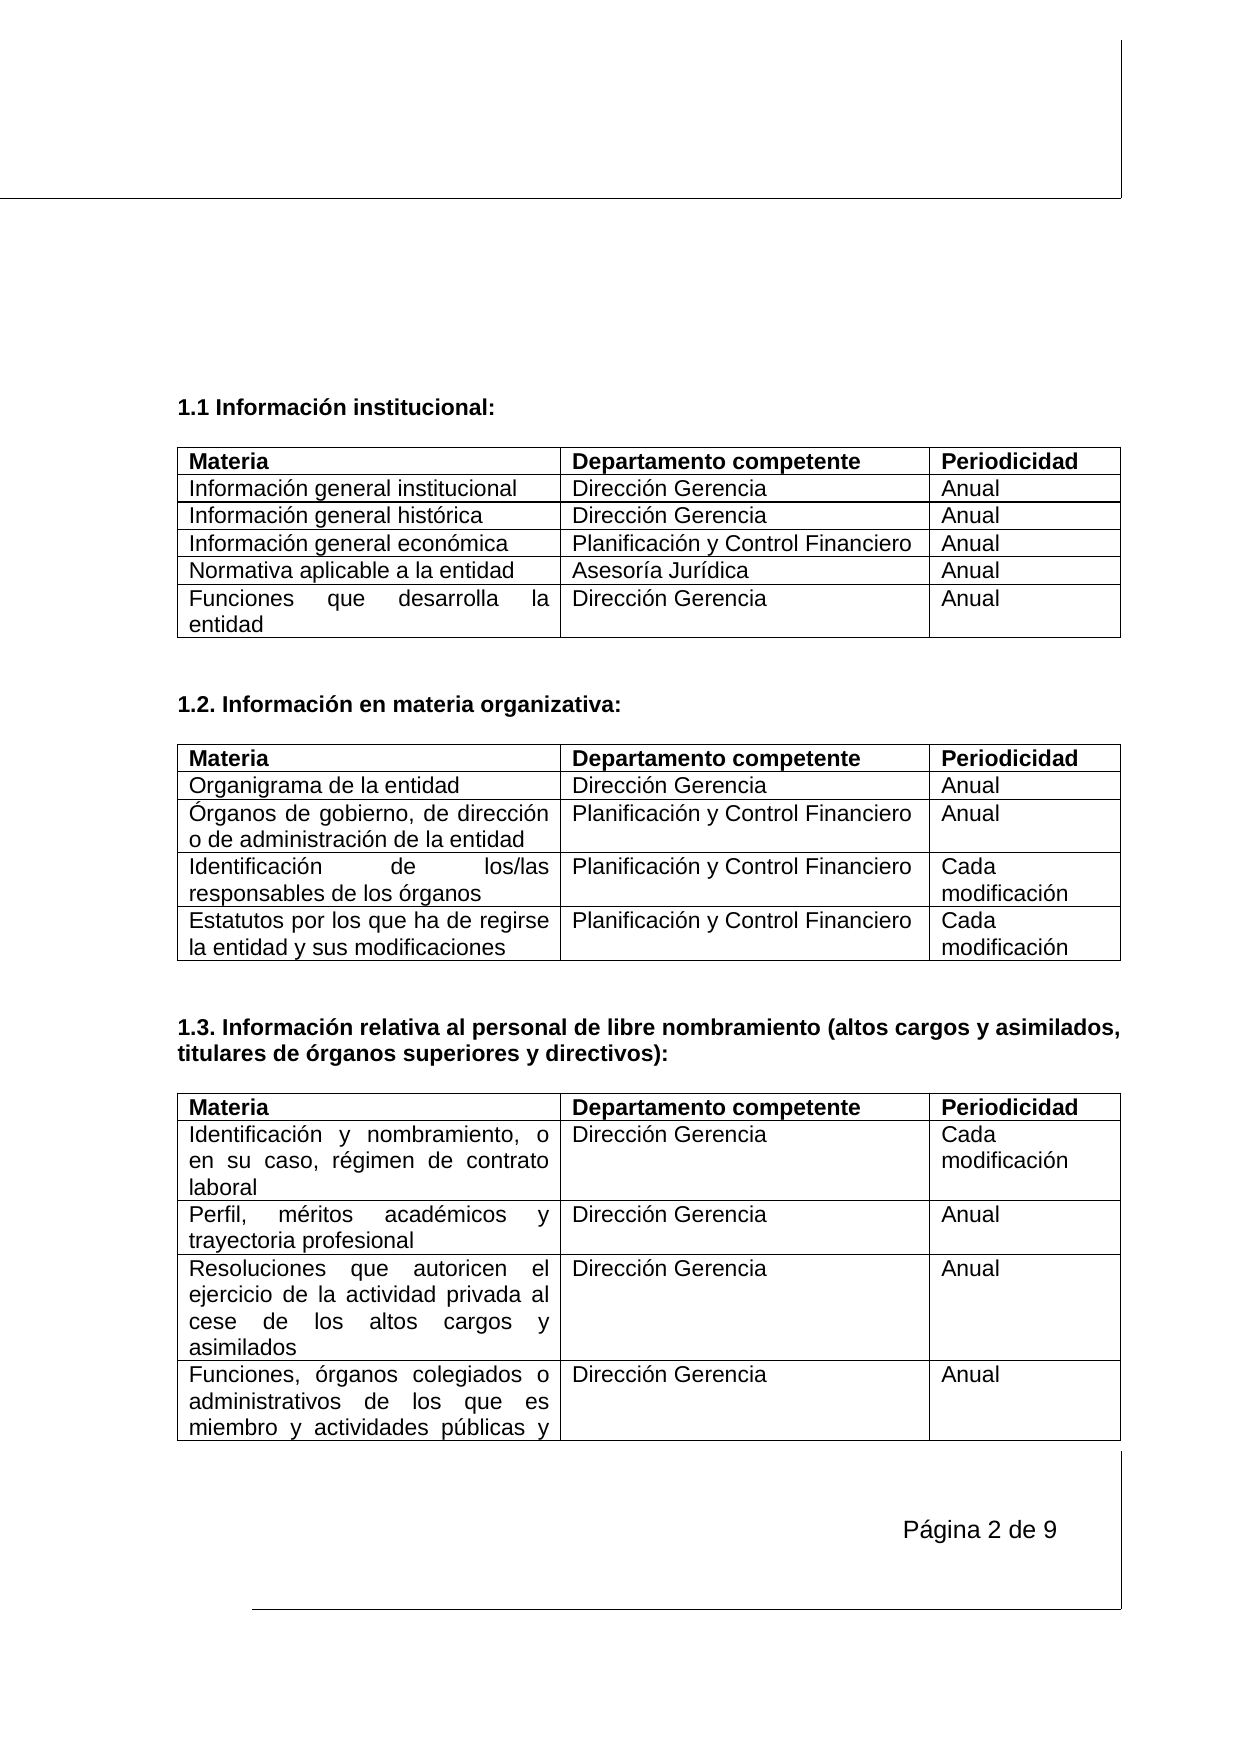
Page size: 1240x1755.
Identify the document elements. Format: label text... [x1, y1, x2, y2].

table_cell Dirección Gerencia [561, 1361, 929, 1440]
table_header Departamento competente [561, 448, 929, 474]
table_cell Anual [930, 1201, 1120, 1254]
table_cell Dirección Gerencia [561, 1255, 929, 1360]
table_cell Cada modificación [930, 907, 1120, 960]
table_cell Identificación y nombramiento, o en su caso, régimen de contrato laboral [178, 1121, 560, 1200]
table_cell Funciones que desarrolla la entidad [178, 585, 560, 637]
table_cell Dirección Gerencia [561, 1121, 929, 1200]
table_cell Información general histórica [178, 503, 560, 529]
table_cell Normativa aplicable a la entidad [178, 557, 560, 583]
table_cell Anual [930, 772, 1120, 798]
table_cell Asesoría Jurídica [561, 557, 929, 583]
table_cell Anual [930, 475, 1120, 501]
table_cell Perfil, méritos académicos y trayectoria profesional [178, 1201, 560, 1254]
table_cell Dirección Gerencia [561, 772, 929, 798]
table_cell Anual [930, 557, 1120, 583]
text 1.1 Información institucional: [177, 394, 1121, 420]
table_cell Información general institucional [178, 475, 560, 501]
table_cell Estatutos por los que ha de regirse la entidad y sus modificaciones [178, 907, 560, 960]
table_cell Dirección Gerencia [561, 503, 929, 529]
table_cell Cada modificación [930, 853, 1120, 906]
table_cell Información general económica [178, 530, 560, 556]
table_header Materia [178, 1094, 560, 1120]
table_cell Organigrama de la entidad [178, 772, 560, 798]
table_cell Anual [930, 530, 1120, 556]
table_header Materia [178, 448, 560, 474]
table_cell Identificación de los/las responsables de los órganos [178, 853, 560, 906]
table_header Departamento competente [561, 1094, 929, 1120]
table_cell Anual [930, 503, 1120, 529]
table_cell Anual [930, 585, 1120, 637]
table_cell Dirección Gerencia [561, 585, 929, 637]
table_header Materia [178, 745, 560, 771]
table_header Departamento competente [561, 745, 929, 771]
table_cell Planificación y Control Financiero [561, 800, 929, 852]
table_cell Planificación y Control Financiero [561, 530, 929, 556]
table_cell Órganos de gobierno, de dirección o de administración de la entidad [178, 800, 560, 852]
table_cell Resoluciones que autoricen el ejercicio de la actividad privada al cese de los altos cargos y asimilados [178, 1255, 560, 1360]
table_cell Dirección Gerencia [561, 1201, 929, 1254]
text 1.2. Información en materia organizativa: [177, 691, 1121, 717]
table_cell Dirección Gerencia [561, 475, 929, 501]
text 1.3. Información relativa al personal de libre nombramiento (altos cargos y asimilados, titulares de órganos superiores y directivos): [177, 1013, 1121, 1066]
table_cell Planificación y Control Financiero [561, 907, 929, 960]
table_cell Anual [930, 1255, 1120, 1360]
table_cell Cada modificación [930, 1121, 1120, 1200]
table_cell Anual [930, 1361, 1120, 1440]
table_header Periodicidad [930, 1094, 1120, 1120]
table_cell Planificación y Control Financiero [561, 853, 929, 906]
table_header Periodicidad [930, 448, 1120, 474]
table_header Periodicidad [930, 745, 1120, 771]
table_cell Funciones, órganos colegiados o administrativos de los que es miembro y actividades públicas y [178, 1361, 560, 1440]
table_cell Anual [930, 800, 1120, 852]
